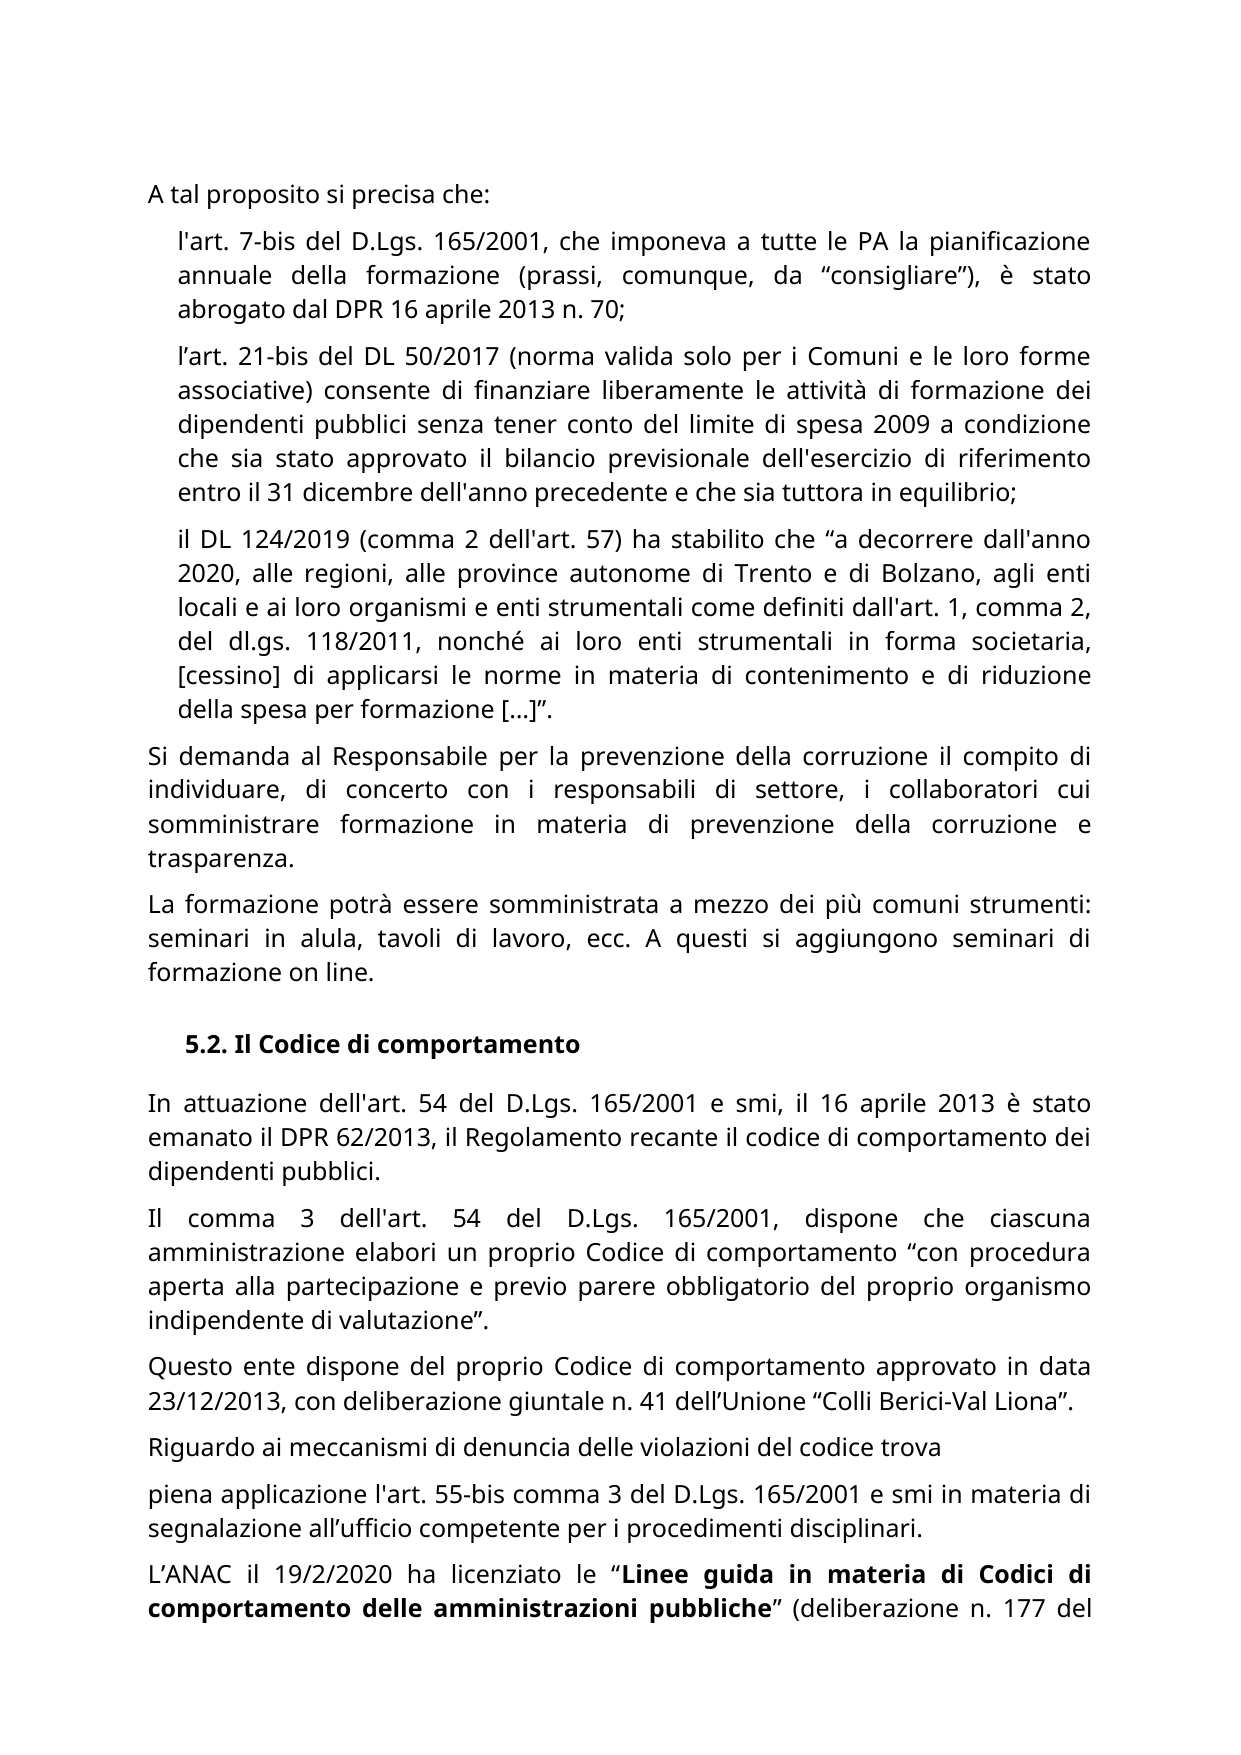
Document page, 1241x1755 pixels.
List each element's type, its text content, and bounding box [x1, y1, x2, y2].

text Riguardo ai meccanismi di denuncia delle violazioni del codice trova [148, 1430, 1093, 1464]
text Questo ente dispone del proprio Codice di comportamento approvato in data 23/12/2013, con deliberazione giuntale n. 41 dell’Unione “Colli Berici-Val Liona”. [148, 1349, 1093, 1417]
list l'art. 7-bis del D.Lgs. 165/2001, che imponeva a tutte le PA la pianificazione annuale della formazione (prassi, comunque, da “consigliare”), è stato abrogato dal DPR 16 aprile 2013 n. 70; [148, 224, 1093, 326]
list l’art. 21-bis del DL 50/2017 (norma valida solo per i Comuni e le loro forme associative) consente di finanziare liberamente le attività di formazione dei dipendenti pubblici senza tener conto del limite di spesa 2009 a condizione che sia stato approvato il bilancio previsionale dell'esercizio di riferimento entro il 31 dicembre dell'anno precedente e che sia tuttora in equilibrio; [148, 338, 1093, 509]
text piena applicazione l'art. 55-bis comma 3 del D.Lgs. 165/2001 e smi in materia di segnalazione all’ufficio competente per i procedimenti disciplinari. [148, 1476, 1093, 1544]
text L’ANAC il 19/2/2020 ha licenziato le “Linee guida in materia di Codici di comportamento delle amministrazioni pubbliche” (deliberazione n. 177 del [148, 1557, 1093, 1625]
text Il comma 3 dell'art. 54 del D.Lgs. 165/2001, dispone che ciascuna amministrazione elabori un proprio Codice di comportamento “con procedura aperta alla partecipazione e previo parere obbligatorio del proprio organismo indipendente di valutazione”. [148, 1200, 1093, 1337]
text A tal proposito si precisa che: [148, 177, 1093, 211]
text La formazione potrà essere somministrata a mezzo dei più comuni strumenti: seminari in alula, tavoli di lavoro, ecc. A questi si aggiungono seminari di formazione on line. [148, 887, 1093, 989]
text 5.2. Il Codice di comportamento [185, 1027, 1093, 1061]
list il DL 124/2019 (comma 2 dell'art. 57) ha stabilito che “a decorrere dall'anno 2020, alle regioni, alle province autonome di Trento e di Bolzano, agli enti locali e ai loro organismi e enti strumentali come definiti dall'art. 1, comma 2, del dl.gs. 118/2011, nonché ai loro enti strumentali in forma societaria, [cessino] di applicarsi le norme in materia di contenimento e di riduzione della spesa per formazione […]”. [148, 521, 1093, 726]
text Si demanda al Responsabile per la prevenzione della corruzione il compito di individuare, di concerto con i responsabili di settore, i collaboratori cui somministrare formazione in materia di prevenzione della corruzione e trasparenza. [148, 738, 1093, 874]
text In attuazione dell'art. 54 del D.Lgs. 165/2001 e smi, il 16 aprile 2013 è stato emanato il DPR 62/2013, il Regolamento recante il codice di comportamento dei dipendenti pubblici. [148, 1086, 1093, 1188]
